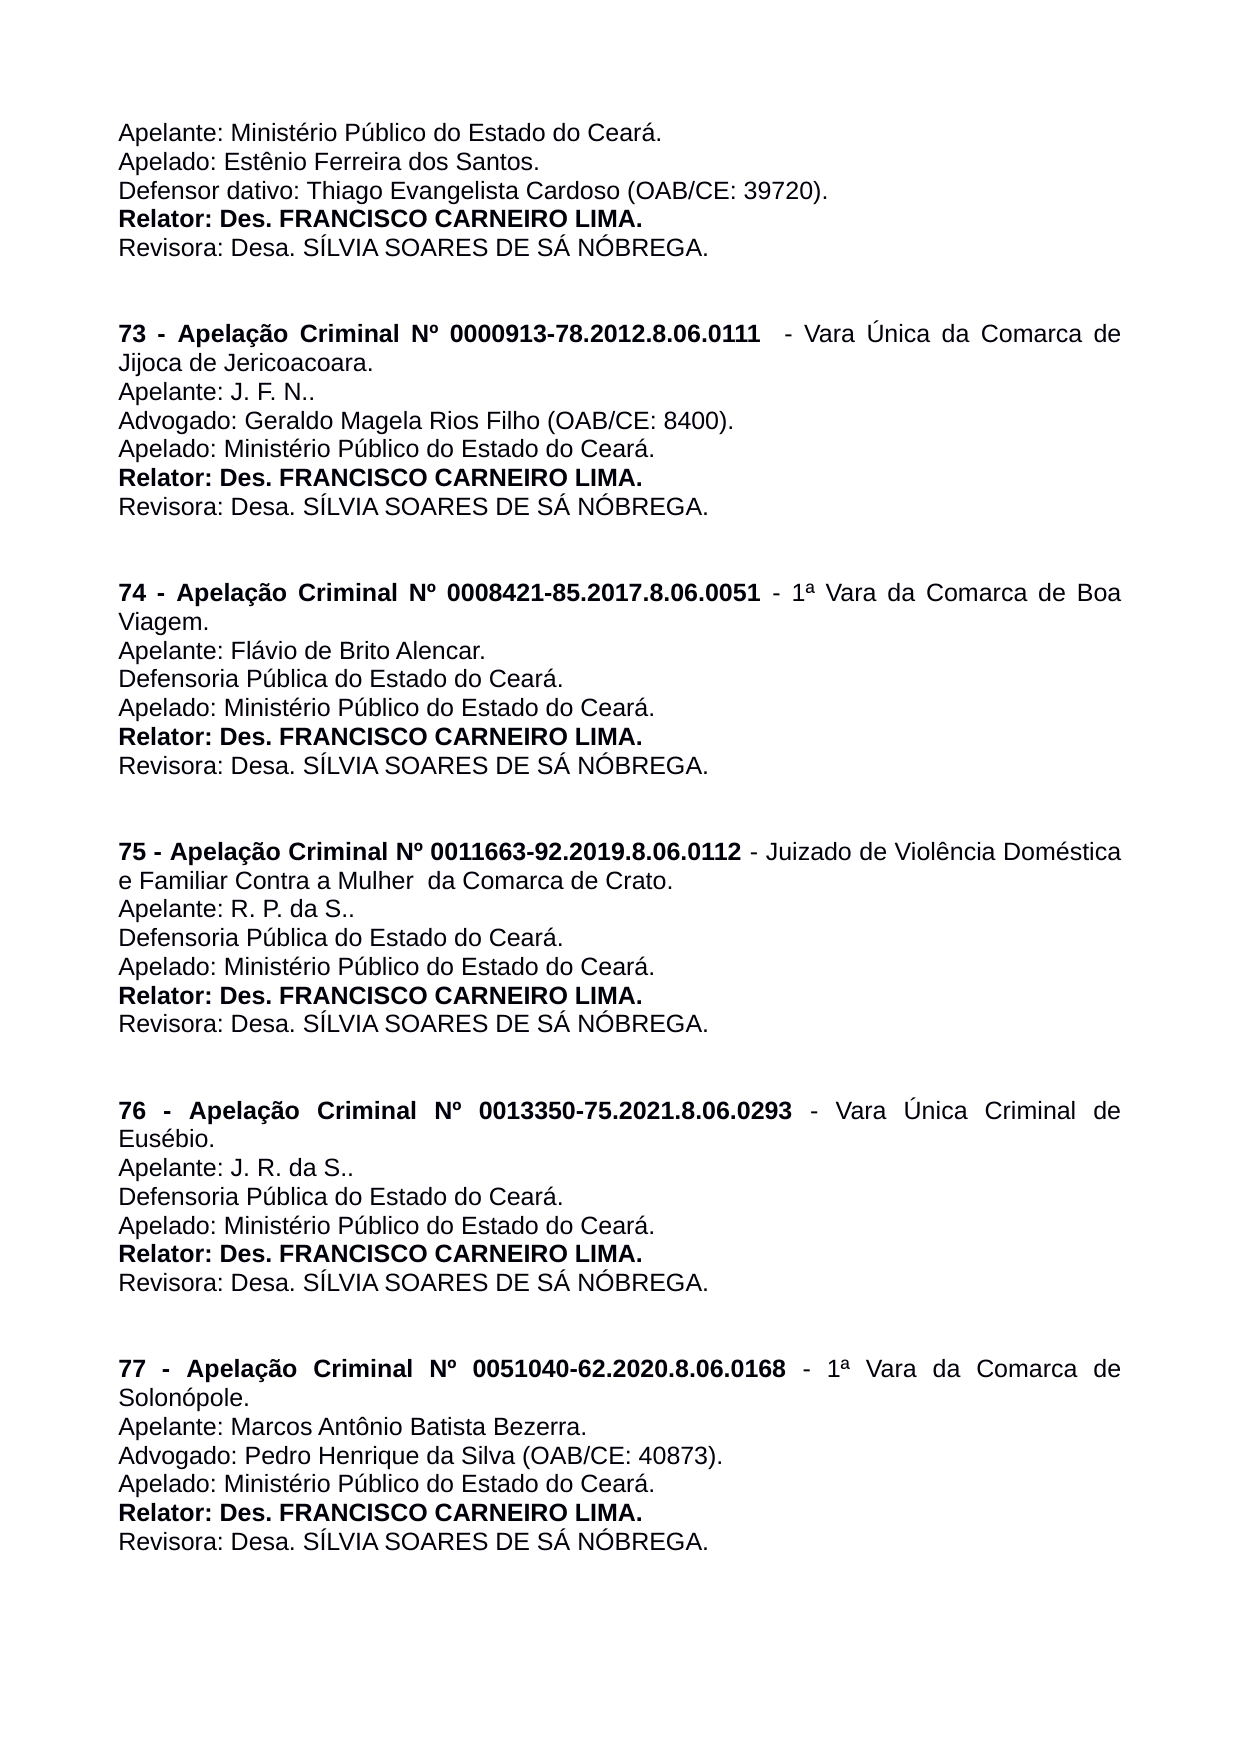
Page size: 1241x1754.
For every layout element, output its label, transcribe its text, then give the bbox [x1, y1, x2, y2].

text Apelado: Ministério Público do Estado do Ceará. [118, 1211, 1122, 1239]
text Advogado: Pedro Henrique da Silva (OAB/CE: 40873). [118, 1441, 1122, 1469]
text 76 - Apelação Criminal Nº 0013350-75.2021.8.06.0293 - Vara Única Criminal de Eusébio. [118, 1096, 1122, 1153]
text Defensor dativo: Thiago Evangelista Cardoso (OAB/CE: 39720). [118, 176, 1122, 204]
text Defensoria Pública do Estado do Ceará. [118, 664, 1122, 693]
text Apelante: J. R. da S.. [118, 1153, 1122, 1182]
text Revisora: Desa. SÍLVIA SOARES DE SÁ NÓBREGA. [118, 1527, 1122, 1556]
text Apelante: Marcos Antônio Batista Bezerra. [118, 1412, 1122, 1441]
text Relator: Des. FRANCISCO CARNEIRO LIMA. [118, 1498, 1122, 1527]
text Advogado: Geraldo Magela Rios Filho (OAB/CE: 8400). [118, 406, 1122, 434]
text Apelado: Estênio Ferreira dos Santos. [118, 147, 1122, 176]
text Relator: Des. FRANCISCO CARNEIRO LIMA. [118, 463, 1122, 492]
text Defensoria Pública do Estado do Ceará. [118, 923, 1122, 952]
text Defensoria Pública do Estado do Ceará. [118, 1182, 1122, 1211]
text Apelado: Ministério Público do Estado do Ceará. [118, 1469, 1122, 1498]
text Revisora: Desa. SÍLVIA SOARES DE SÁ NÓBREGA. [118, 233, 1122, 262]
text Relator: Des. FRANCISCO CARNEIRO LIMA. [118, 981, 1122, 1009]
text Apelante: Ministério Público do Estado do Ceará. [118, 118, 1122, 147]
text Apelado: Ministério Público do Estado do Ceará. [118, 952, 1122, 981]
text Apelado: Ministério Público do Estado do Ceará. [118, 693, 1122, 722]
text 73 - Apelação Criminal Nº 0000913-78.2012.8.06.0111 - Vara Única da Comarca de Jijoca de Jericoacoara. [118, 319, 1122, 377]
text Apelado: Ministério Público do Estado do Ceará. [118, 434, 1122, 463]
text 75 - Apelação Criminal Nº 0011663-92.2019.8.06.0112 - Juizado de Violência Doméstica e Familiar Contra a Mulher da Comarca de Crato. [118, 837, 1122, 894]
text Revisora: Desa. SÍLVIA SOARES DE SÁ NÓBREGA. [118, 492, 1122, 521]
text Relator: Des. FRANCISCO CARNEIRO LIMA. [118, 722, 1122, 751]
text Apelante: Flávio de Brito Alencar. [118, 636, 1122, 664]
text Apelante: J. F. N.. [118, 377, 1122, 406]
text Relator: Des. FRANCISCO CARNEIRO LIMA. [118, 204, 1122, 233]
text Revisora: Desa. SÍLVIA SOARES DE SÁ NÓBREGA. [118, 1268, 1122, 1297]
text 74 - Apelação Criminal Nº 0008421-85.2017.8.06.0051 - 1ª Vara da Comarca de Boa Viagem. [118, 578, 1122, 636]
text Revisora: Desa. SÍLVIA SOARES DE SÁ NÓBREGA. [118, 751, 1122, 779]
text 77 - Apelação Criminal Nº 0051040-62.2020.8.06.0168 - 1ª Vara da Comarca de Solonópole. [118, 1354, 1122, 1412]
text Revisora: Desa. SÍLVIA SOARES DE SÁ NÓBREGA. [118, 1009, 1122, 1038]
text Relator: Des. FRANCISCO CARNEIRO LIMA. [118, 1239, 1122, 1268]
text Apelante: R. P. da S.. [118, 894, 1122, 923]
